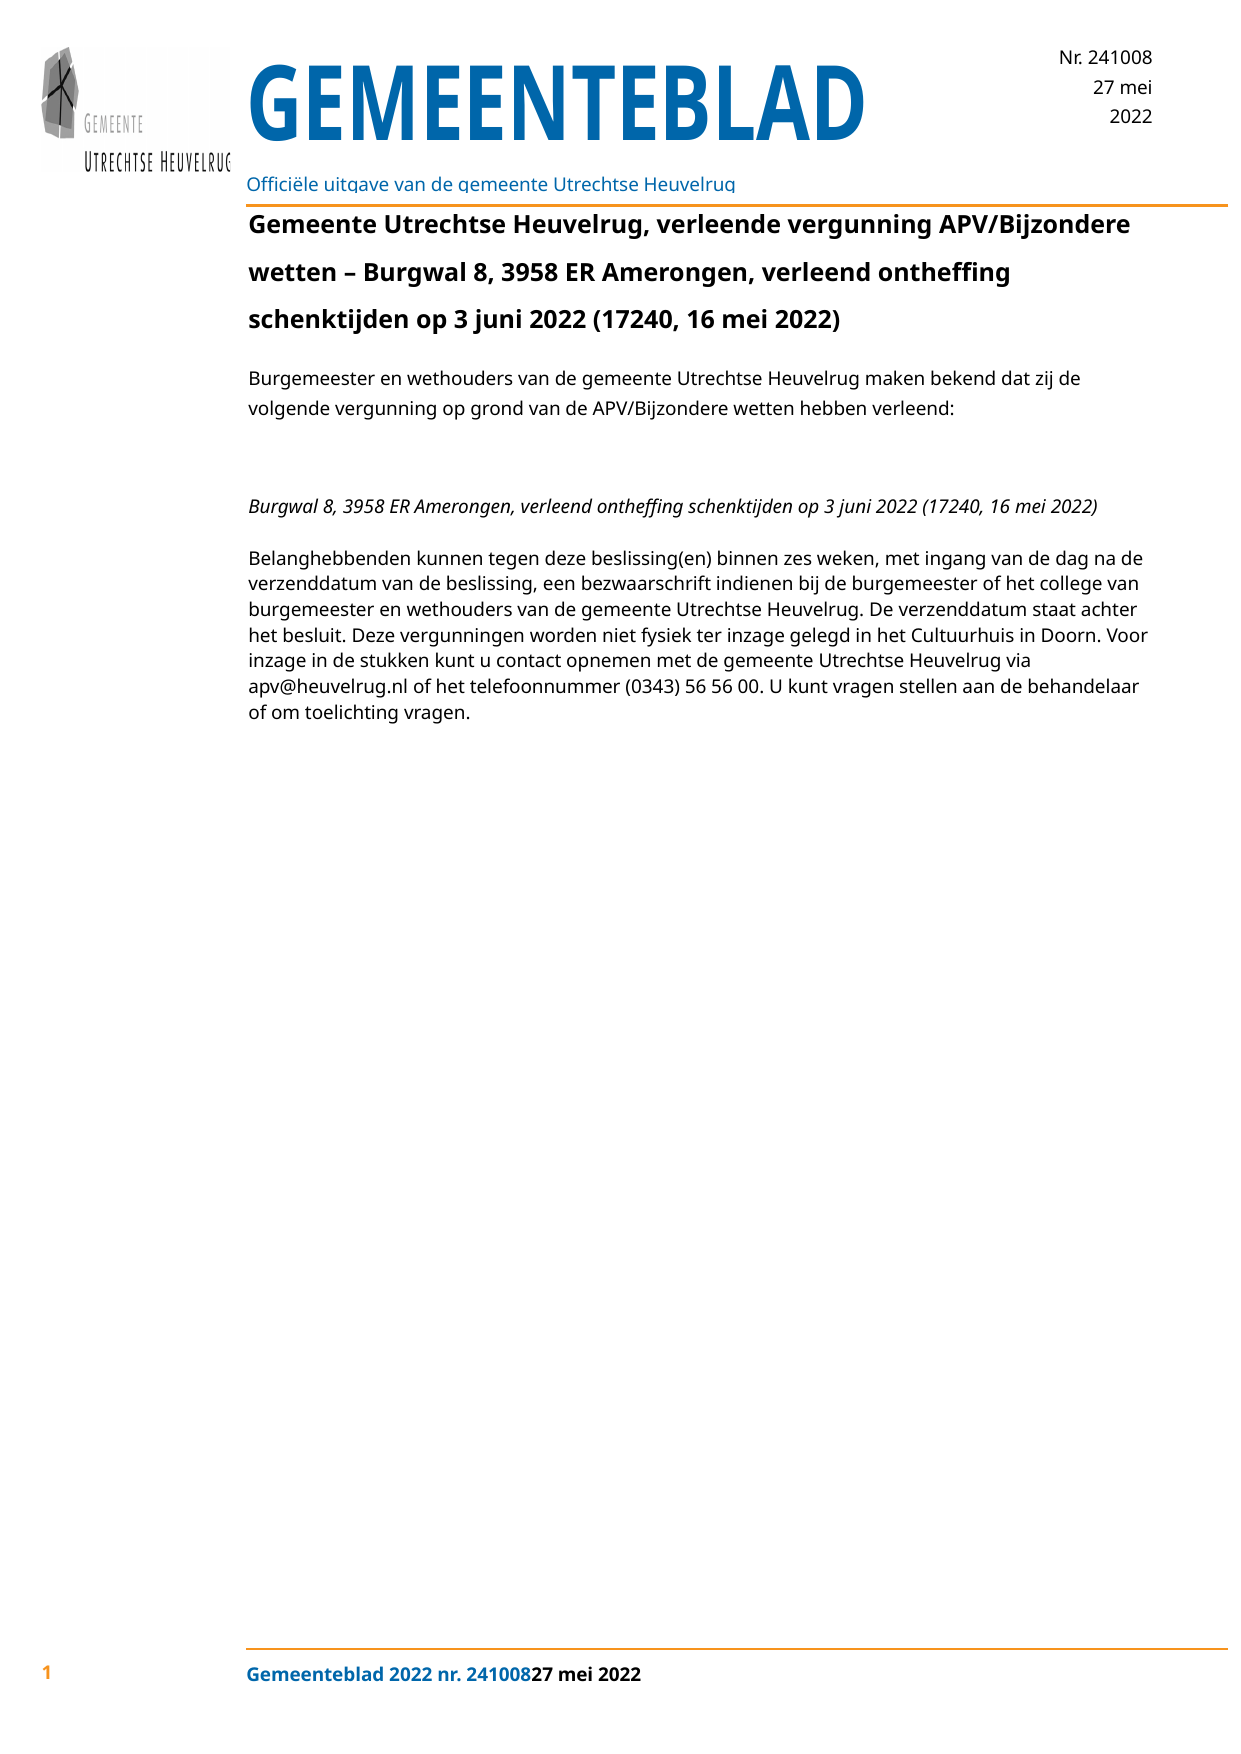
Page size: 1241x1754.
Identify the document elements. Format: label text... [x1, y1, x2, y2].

text Gemeente Utrechtse Heuvelrug, verleende vergunning APV/Bijzondere wetten – Burgwal 8, 3958 ER Amerongen, verleend ontheffing schenktijden op 3 juni 2022 (17240, 16 mei 2022) [248, 207, 1152, 336]
text Burgemeester en wethouders van de gemeente Utrechtse Heuvelrug maken bekend dat zij de volgende vergunning op grond van de APV/Bijzondere wetten hebben verleend: [248, 366, 1152, 421]
picture [41, 47, 231, 172]
text Burgwal 8, 3958 ER Amerongen, verleend ontheffing schenktijden op 3 juni 2022 (17240, 16 mei 2022) [248, 493, 1152, 519]
text Belanghebbenden kunnen tegen deze beslissing(en) binnen zes weken, met ingang van de dag na de verzenddatum van de beslissing, een bezwaarschrift indienen bij de burgemeester of het college van burgemeester en wethouders van de gemeente Utrechtse Heuvelrug. De verzenddatum staat achter het besluit. Deze vergunningen worden niet fysiek ter inzage gelegd in het Cultuurhuis in Doorn. Voor inzage in de stukken kunt u contact opnemen met de gemeente Utrechtse Heuvelrug via apv@heuvelrug.nl of het telefoonnummer (0343) 56 56 00. U kunt vragen stellen aan de behandelaar of om toelichting vragen. [248, 545, 1152, 725]
